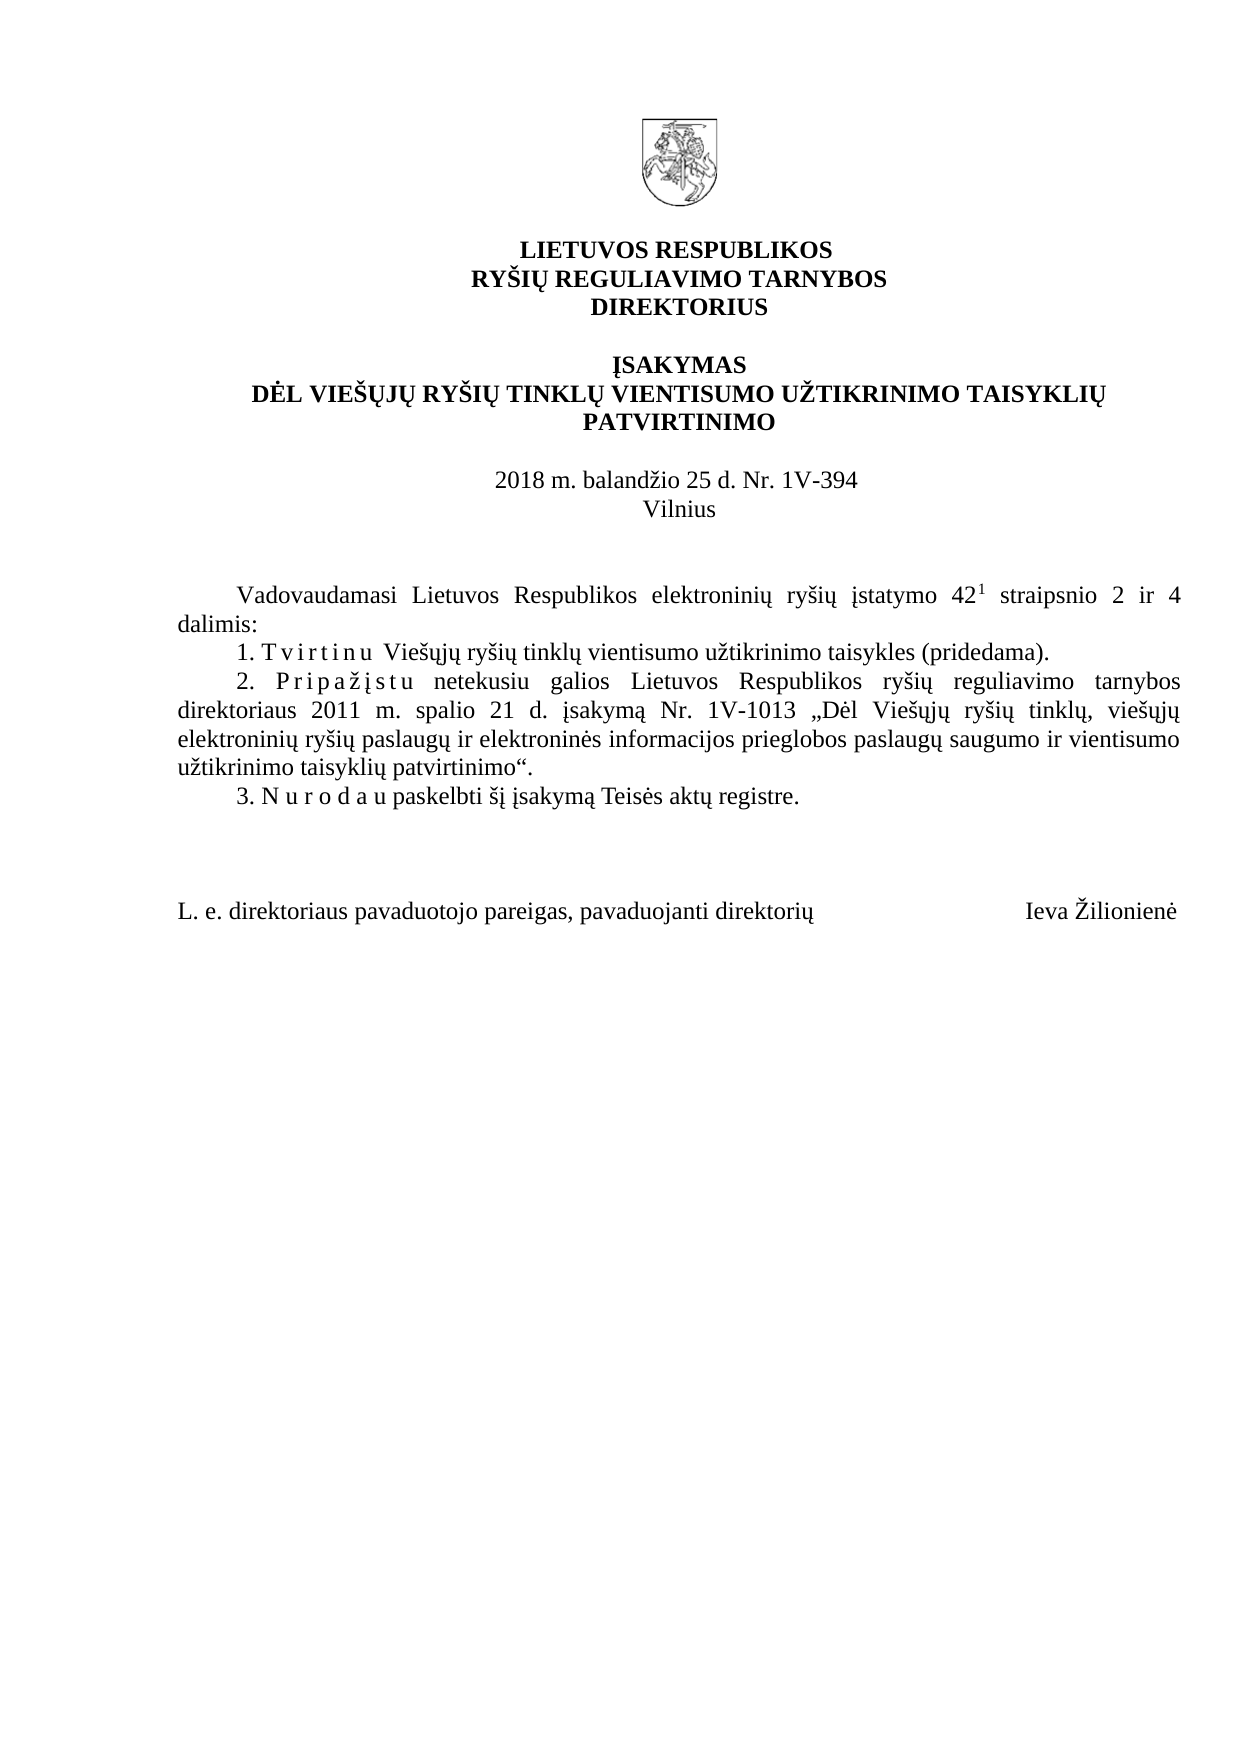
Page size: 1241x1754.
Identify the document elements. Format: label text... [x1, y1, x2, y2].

text 2. Pripažįstu netekusiu galios Lietuvos Respublikos ryšių reguliavimo tarnybos direktoriaus 2011 m. spalio 21 d. įsakymą Nr. 1V-1013 „Dėl Viešųjų ryšių tinklų, viešųjų elektroninių ryšių paslaugų ir elektroninės informacijos prieglobos paslaugų saugumo ir vientisumo užtikrinimo taisyklių patvirtinimo“. [177, 666, 1181, 781]
text DIREKTORIUS [177, 292, 1181, 321]
text 1. Tvirtinu Viešųjų ryšių tinklų vientisumo užtikrinimo taisykles (pridedama). [177, 637, 1181, 666]
text DĖL Viešųjų ryšių tinklų vientisumo užtikrinimo taisyklių PATVIRTINIMO [177, 379, 1181, 436]
text RYŠIŲ REGULIAVIMO TARNYBOS [177, 264, 1181, 292]
text ĮSAKYMAS [177, 350, 1181, 379]
text 3. N u r o d a u paskelbti šį įsakymą Teisės aktų registre. [177, 781, 1181, 810]
text 2018 m. balandžio 25 d. Nr. 1V-394 [177, 465, 1181, 494]
text Vadovaudamasi Lietuvos Respublikos elektroninių ryšių įstatymo 421 straipsnio 2 ir 4 dalimis: [177, 580, 1181, 637]
text Vilnius [177, 494, 1181, 522]
text LIETUVOS RESPUBLIKOS [177, 235, 1181, 264]
text L. e. direktoriaus pavaduotojo pareigas, pavaduojanti direktorių Ieva Žilionienė [177, 896, 1181, 925]
